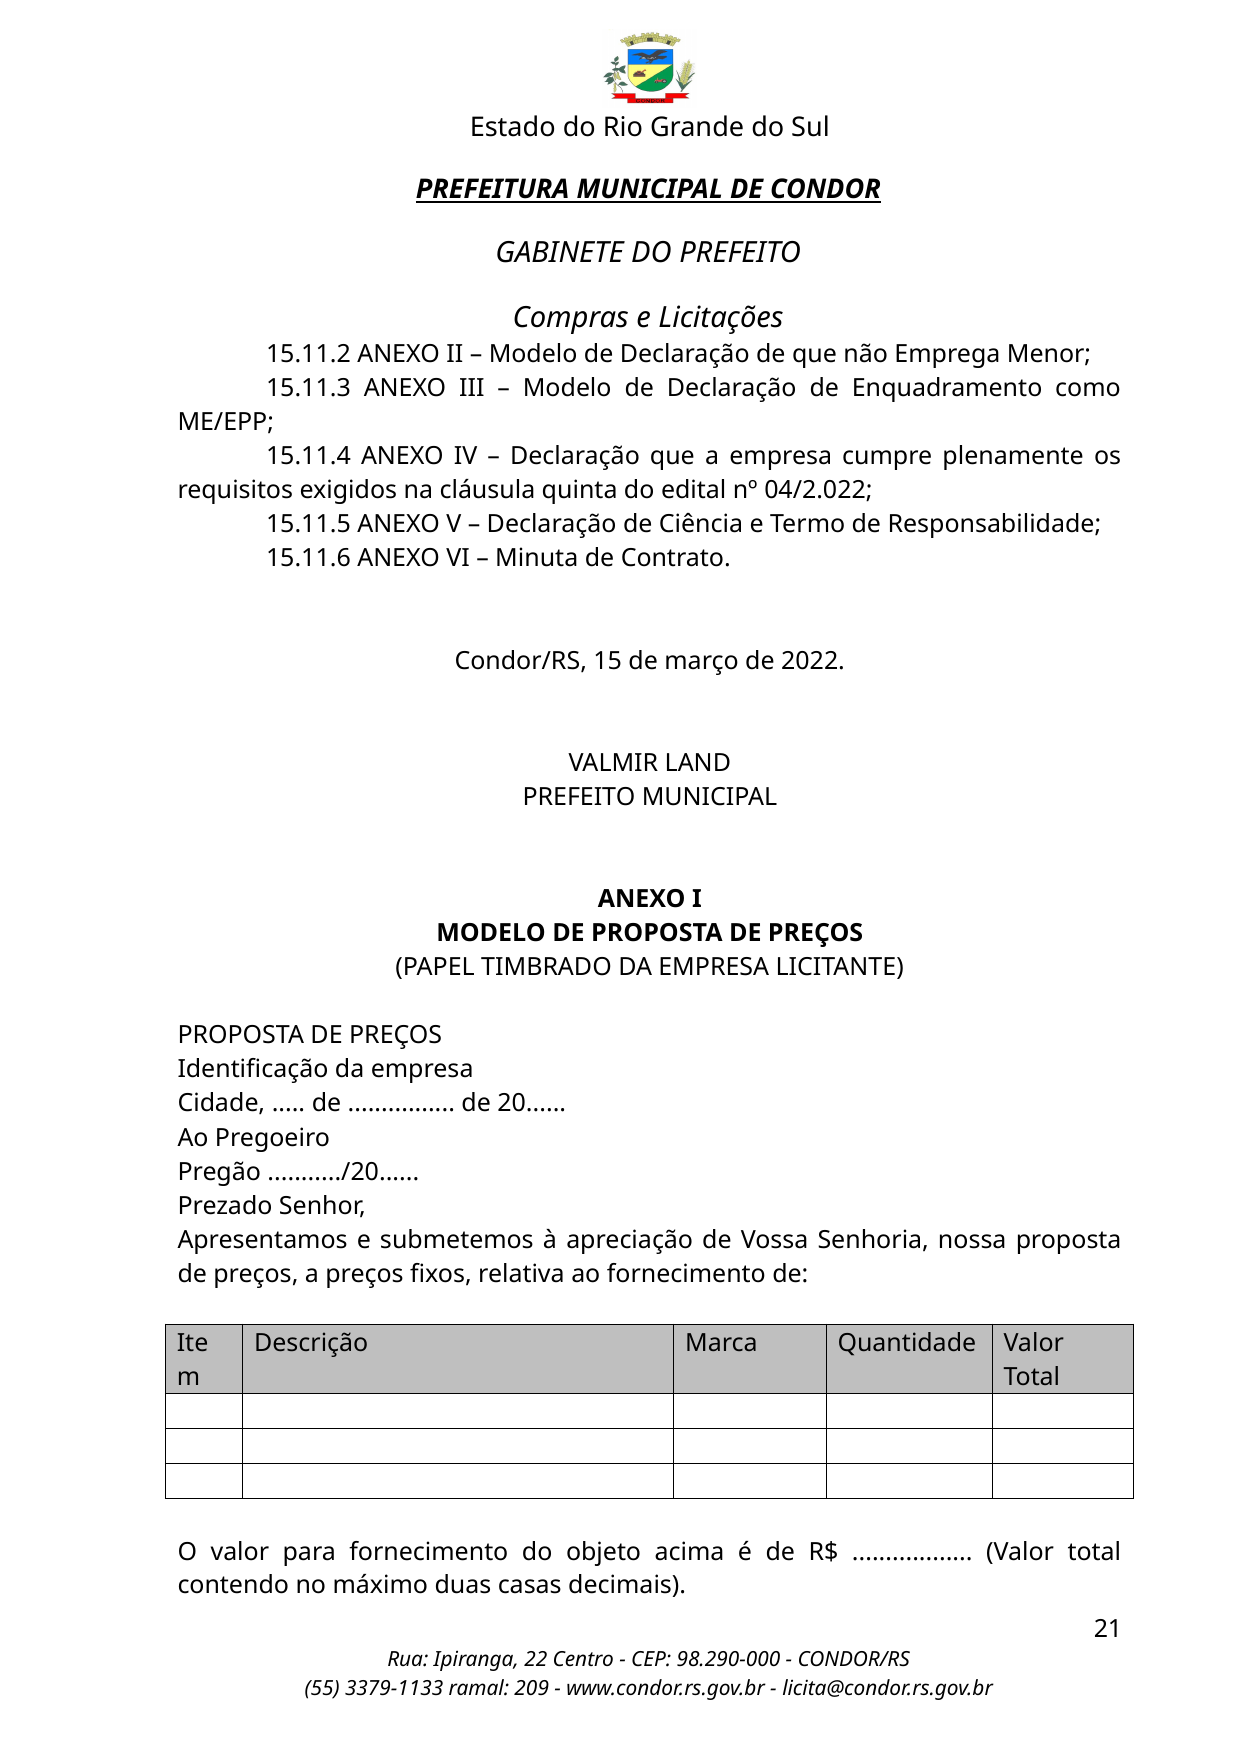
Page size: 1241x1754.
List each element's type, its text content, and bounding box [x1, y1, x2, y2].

table_cell [674, 1394, 826, 1428]
table_cell [674, 1464, 826, 1498]
text 15.11.3 ANEXO III – Modelo de Declaração de Enquadramento como ME/EPP; [177, 370, 1122, 438]
text Cidade, ..... de ................ de 20...... [177, 1085, 1122, 1119]
text 15.11.2 ANEXO II – Modelo de Declaração de que não Emprega Menor; [177, 336, 1122, 370]
text Condor/RS, 15 de março de 2022. [177, 642, 1122, 676]
table_cell [993, 1464, 1133, 1498]
table_cell [993, 1394, 1133, 1428]
table_cell [827, 1429, 992, 1463]
text ANEXO I [177, 881, 1122, 915]
text PROPOSTA DE PREÇOS [177, 1017, 1122, 1051]
table_header Valor Total [993, 1325, 1133, 1393]
text Identificação da empresa [177, 1051, 1122, 1085]
table_cell [243, 1464, 673, 1498]
text Apresentamos e submetemos à apreciação de Vossa Senhoria, nossa proposta de preços, a preços fixos, relativa ao fornecimento de: [177, 1221, 1122, 1289]
table_header Quantidade [827, 1325, 992, 1393]
text VALMIR LAND [177, 744, 1122, 778]
text 15.11.4 ANEXO IV – Declaração que a empresa cumpre plenamente os requisitos exigidos na cláusula quinta do edital nº 04/2.022; [177, 438, 1122, 506]
table_header Descrição [243, 1325, 673, 1393]
table_header Marca [674, 1325, 826, 1393]
text Ao Pregoeiro [177, 1119, 1122, 1153]
text (PAPEL TIMBRADO DA EMPRESA LICITANTE) [177, 949, 1122, 983]
table_cell [674, 1429, 826, 1463]
text PREFEITO MUNICIPAL [177, 778, 1122, 813]
table_cell [166, 1464, 242, 1498]
table_cell [993, 1429, 1133, 1463]
text Pregão .........../20...... [177, 1153, 1122, 1187]
text MODELO DE PROPOSTA DE PREÇOS [177, 915, 1122, 949]
table_cell [166, 1394, 242, 1428]
table_cell [827, 1394, 992, 1428]
table_cell [243, 1394, 673, 1428]
table_cell [166, 1429, 242, 1463]
table_cell [243, 1429, 673, 1463]
text 15.11.6 ANEXO VI – Minuta de Contrato. [177, 540, 1122, 574]
text Prezado Senhor, [177, 1187, 1122, 1221]
table_header Item [166, 1325, 242, 1393]
table_cell [827, 1464, 992, 1498]
text O valor para fornecimento do objeto acima é de R$ .................. (Valor total contendo no máximo duas casas decimais). [177, 1533, 1122, 1601]
text 15.11.5 ANEXO V – Declaração de Ciência e Termo de Responsabilidade; [177, 506, 1122, 540]
